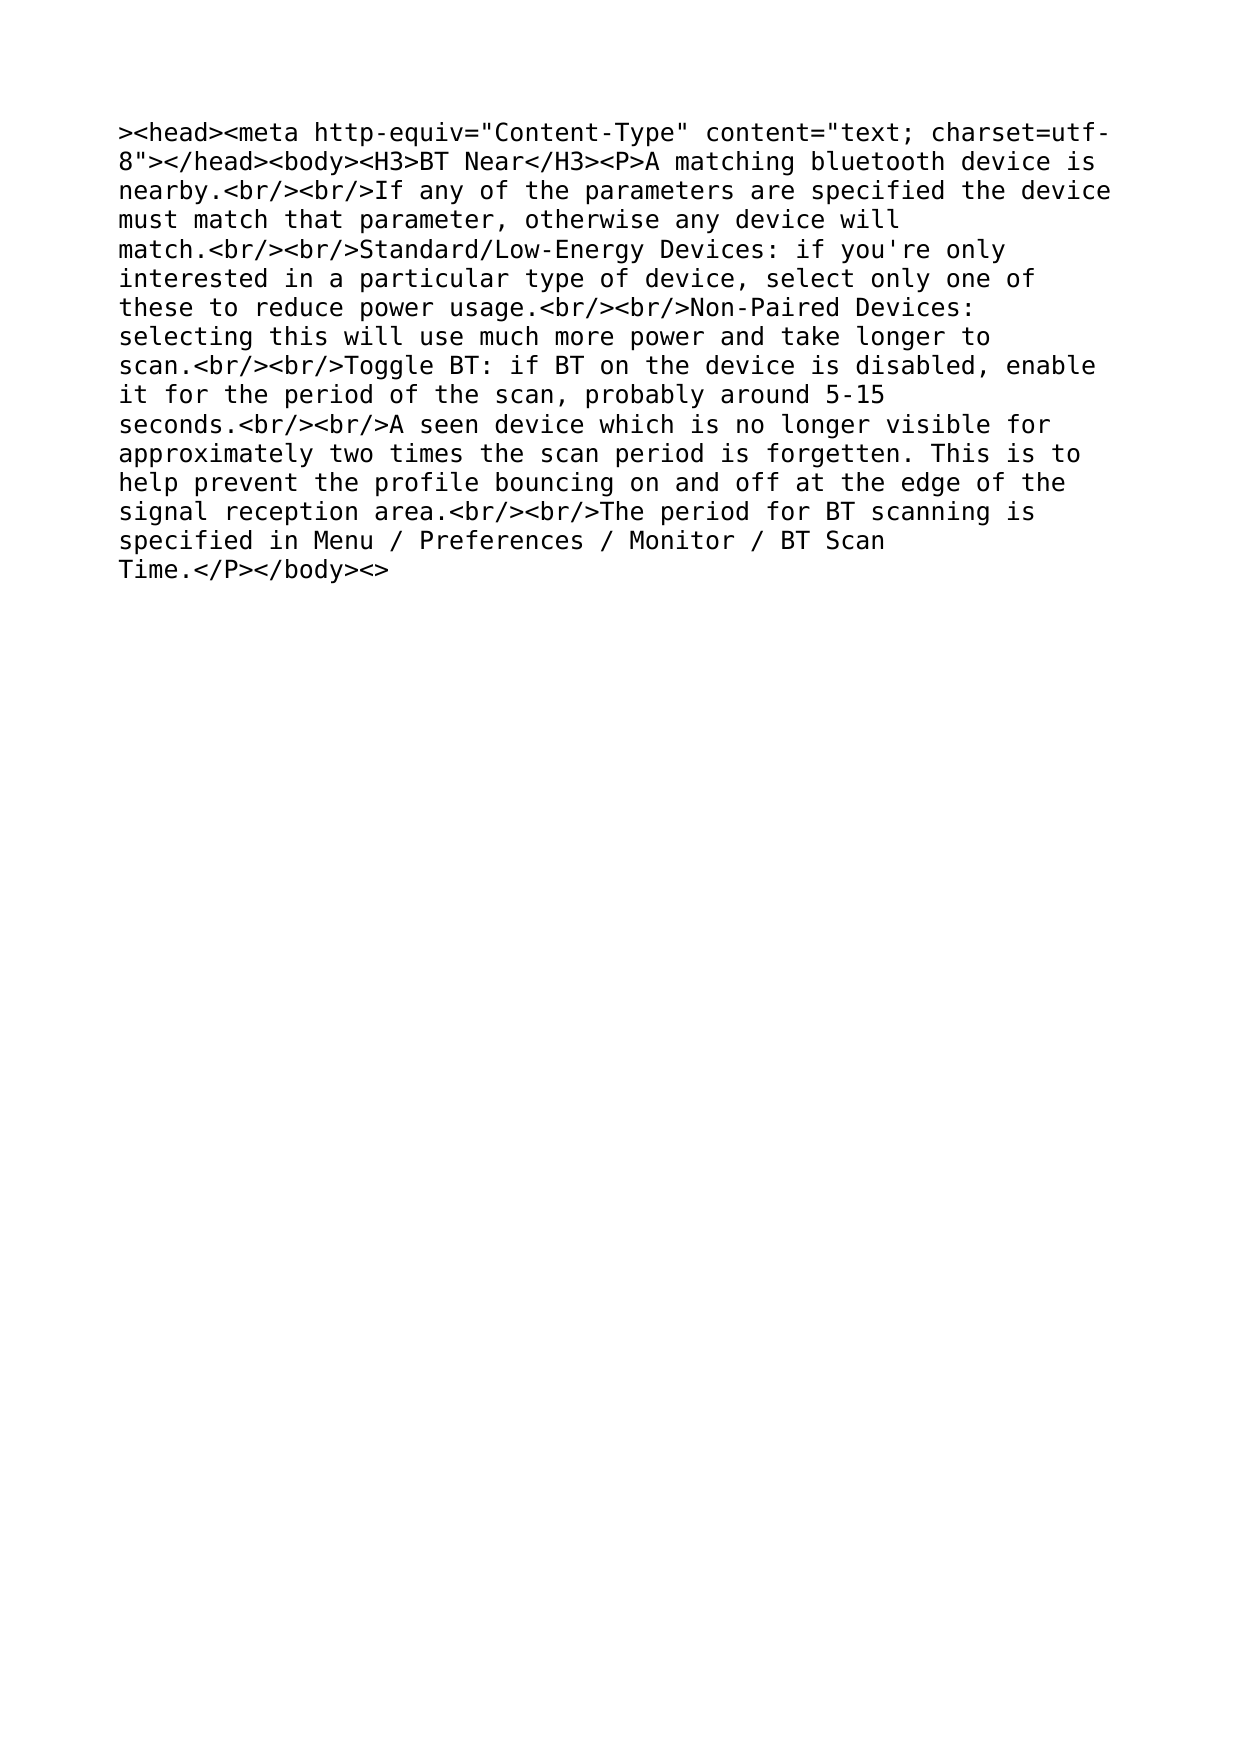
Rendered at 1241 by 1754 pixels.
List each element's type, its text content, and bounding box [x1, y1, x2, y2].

text ><head><meta http-equiv="Content-Type" content="text; charset=utf-8"></head><body><H3>BT Near</H3><P>A matching bluetooth device is nearby.<br/><br/>If any of the parameters are specified the device must match that parameter, otherwise any device will match.<br/><br/>Standard/Low-Energy Devices: if you're only interested in a particular type of device, select only one of these to reduce power usage.<br/><br/>Non-Paired Devices: selecting this will use much more power and take longer to scan.<br/><br/>Toggle BT: if BT on the device is disabled, enable it for the period of the scan, probably around 5-15 seconds.<br/><br/>A seen device which is no longer visible for approximately two times the scan period is forgetten. This is to help prevent the profile bouncing on and off at the edge of the signal reception area.<br/><br/>The period for BT scanning is specified in Menu / Preferences / Monitor / BT Scan Time.</P></body><> [118, 118, 1122, 585]
